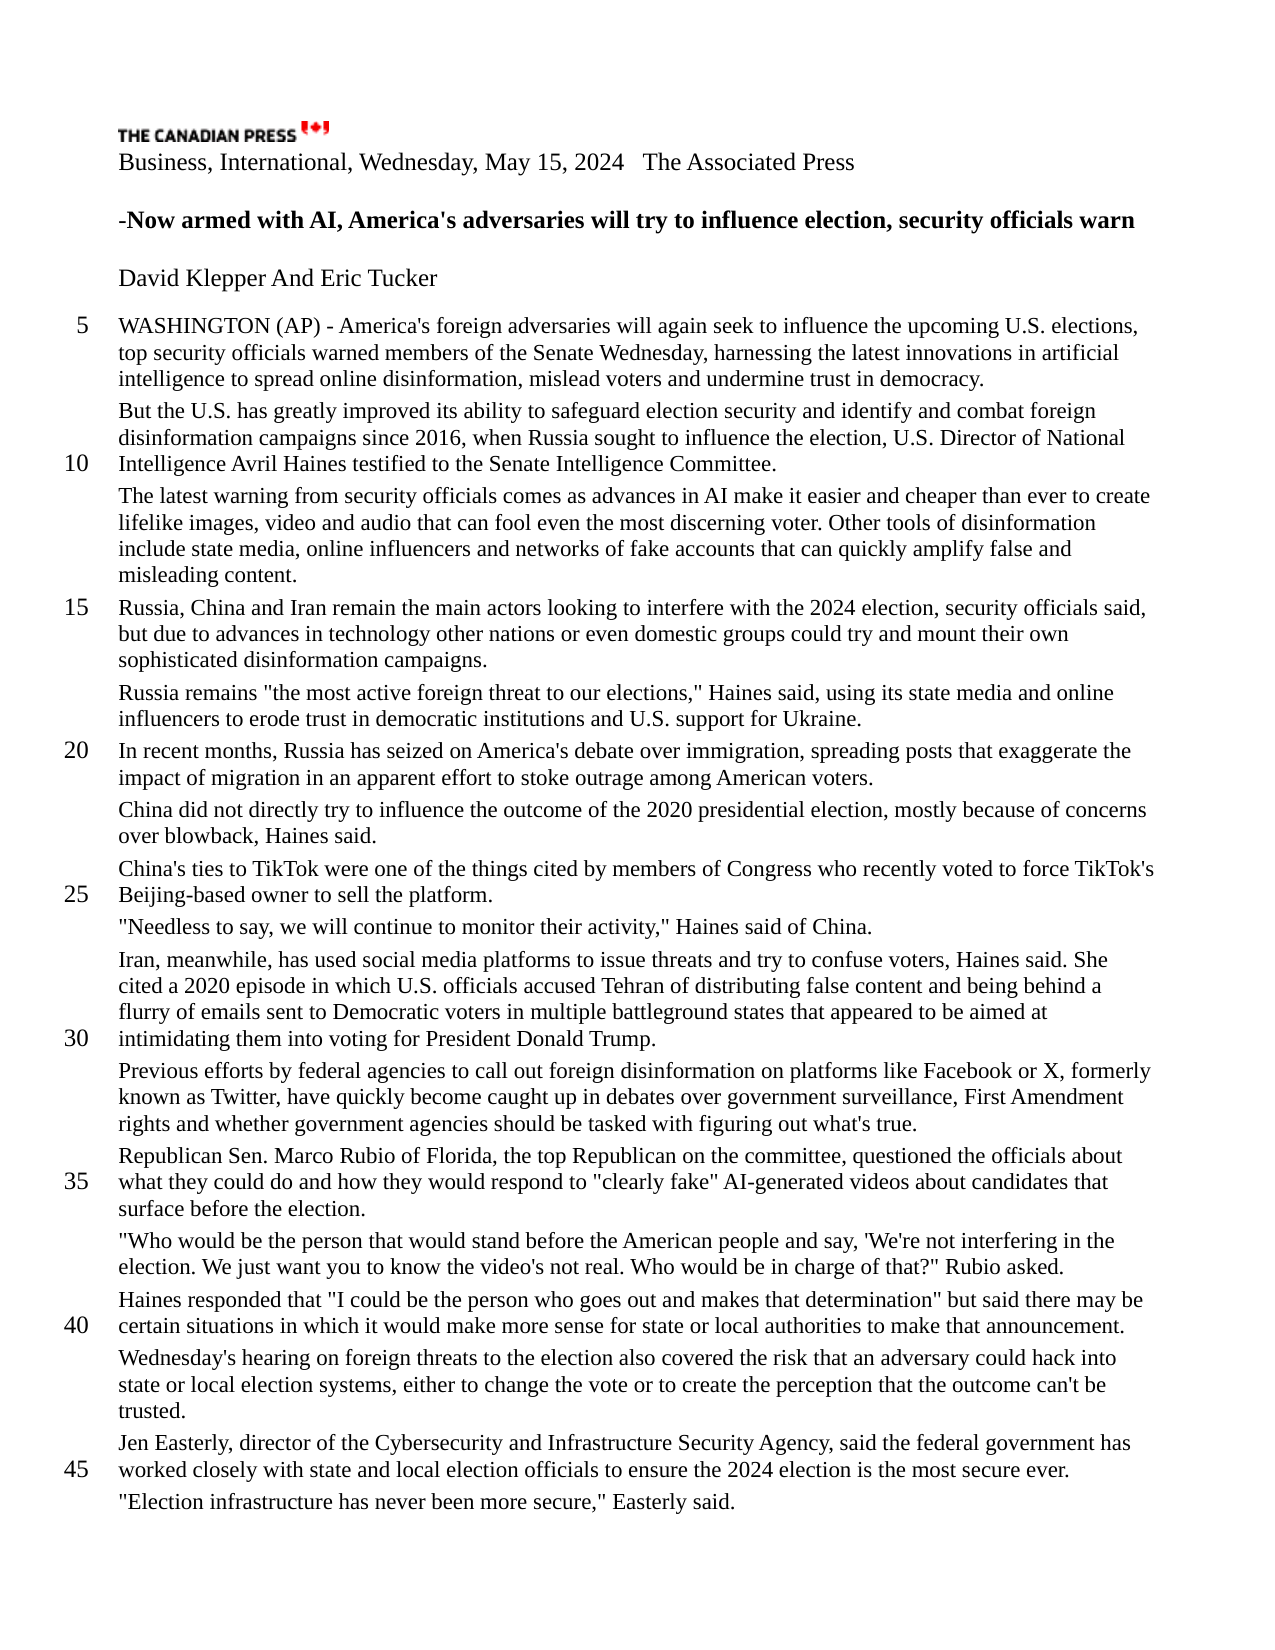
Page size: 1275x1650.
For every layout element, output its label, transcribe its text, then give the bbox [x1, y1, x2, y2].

text But the U.S. has greatly improved its ability to safeguard election security and identify and combat foreign disinformation campaigns since 2016, when Russia sought to influence the election, U.S. Director of National Intelligence Avril Haines testified to the Senate Intelligence Committee. [118, 397, 1157, 476]
text Jen Easterly, director of the Cybersecurity and Infrastructure Security Agency, said the federal government has worked closely with state and local election officials to ensure the 2024 election is the most secure ever. [118, 1429, 1157, 1482]
picture [118, 121, 329, 142]
text Republican Sen. Marco Rubio of Florida, the top Republican on the committee, questioned the officials about what they could do and how they would respond to "clearly fake" AI-generated videos about candidates that surface before the election. [118, 1142, 1157, 1221]
text WASHINGTON (AP) - America's foreign adversaries will again seek to influence the upcoming U.S. elections, top security officials warned members of the Senate Wednesday, harnessing the latest innovations in artificial intelligence to spread online disinformation, mislead voters and undermine trust in democracy. [118, 312, 1157, 391]
text China's ties to TikTok were one of the things cited by members of Congress who recently voted to force TikTok's Beijing-based owner to sell the platform. [118, 855, 1157, 907]
text "Who would be the person that would stand before the American people and say, 'We're not interfering in the election. We just want you to know the video's not real. Who would be in charge of that?" Rubio asked. [118, 1227, 1157, 1280]
text "Needless to say, we will continue to monitor their activity," Haines said of China. [118, 913, 1157, 940]
text Wednesday's hearing on foreign threats to the election also covered the risk that an adversary could hack into state or local election systems, either to change the vote or to create the perception that the outcome can't be trusted. [118, 1344, 1157, 1423]
text Previous efforts by federal agencies to call out foreign disinformation on platforms like Facebook or X, formerly known as Twitter, have quickly become caught up in debates over government surveillance, First Amendment rights and whether government agencies should be tasked with figuring out what's true. [118, 1057, 1157, 1136]
text "Election infrastructure has never been more secure," Easterly said. [118, 1488, 1157, 1514]
text China did not directly try to influence the outcome of the 2020 presidential election, mostly because of concerns over blowback, Haines said. [118, 796, 1157, 849]
text Russia remains "the most active foreign threat to our elections," Haines said, using its state media and online influencers to erode trust in democratic institutions and U.S. support for Ukraine. [118, 679, 1157, 731]
text The latest warning from security officials comes as advances in AI make it easier and cheaper than ever to create lifelike images, video and audio that can fool even the most discerning voter. Other tools of disinformation include state media, online influencers and networks of fake accounts that can quickly amplify false and misleading content. [118, 482, 1157, 588]
text In recent months, Russia has seized on America's debate over immigration, spreading posts that exaggerate the impact of migration in an apparent effort to stoke outrage among American voters. [118, 737, 1157, 790]
text David Klepper And Eric Tucker [118, 263, 1157, 292]
text Iran, meanwhile, has used social media platforms to issue threats and try to confuse voters, Haines said. She cited a 2020 episode in which U.S. officials accused Tehran of distributing false content and being behind a flurry of emails sent to Democratic voters in multiple battleground states that appeared to be aimed at intimidating them into voting for President Donald Trump. [118, 946, 1157, 1051]
text -Now armed with AI, America's adversaries will try to influence election, security officials warn [118, 205, 1157, 234]
text Russia, China and Iran remain the main actors looking to interfere with the 2024 election, security officials said, but due to advances in technology other nations or even domestic groups could try and mount their own sophisticated disinformation campaigns. [118, 594, 1157, 673]
text Haines responded that "I could be the person who goes out and makes that determination" but said there may be certain situations in which it would make more sense for state or local authorities to make that announcement. [118, 1286, 1157, 1338]
text Business, International, Wednesday, May 15, 2024 The Associated Press [118, 147, 1157, 176]
